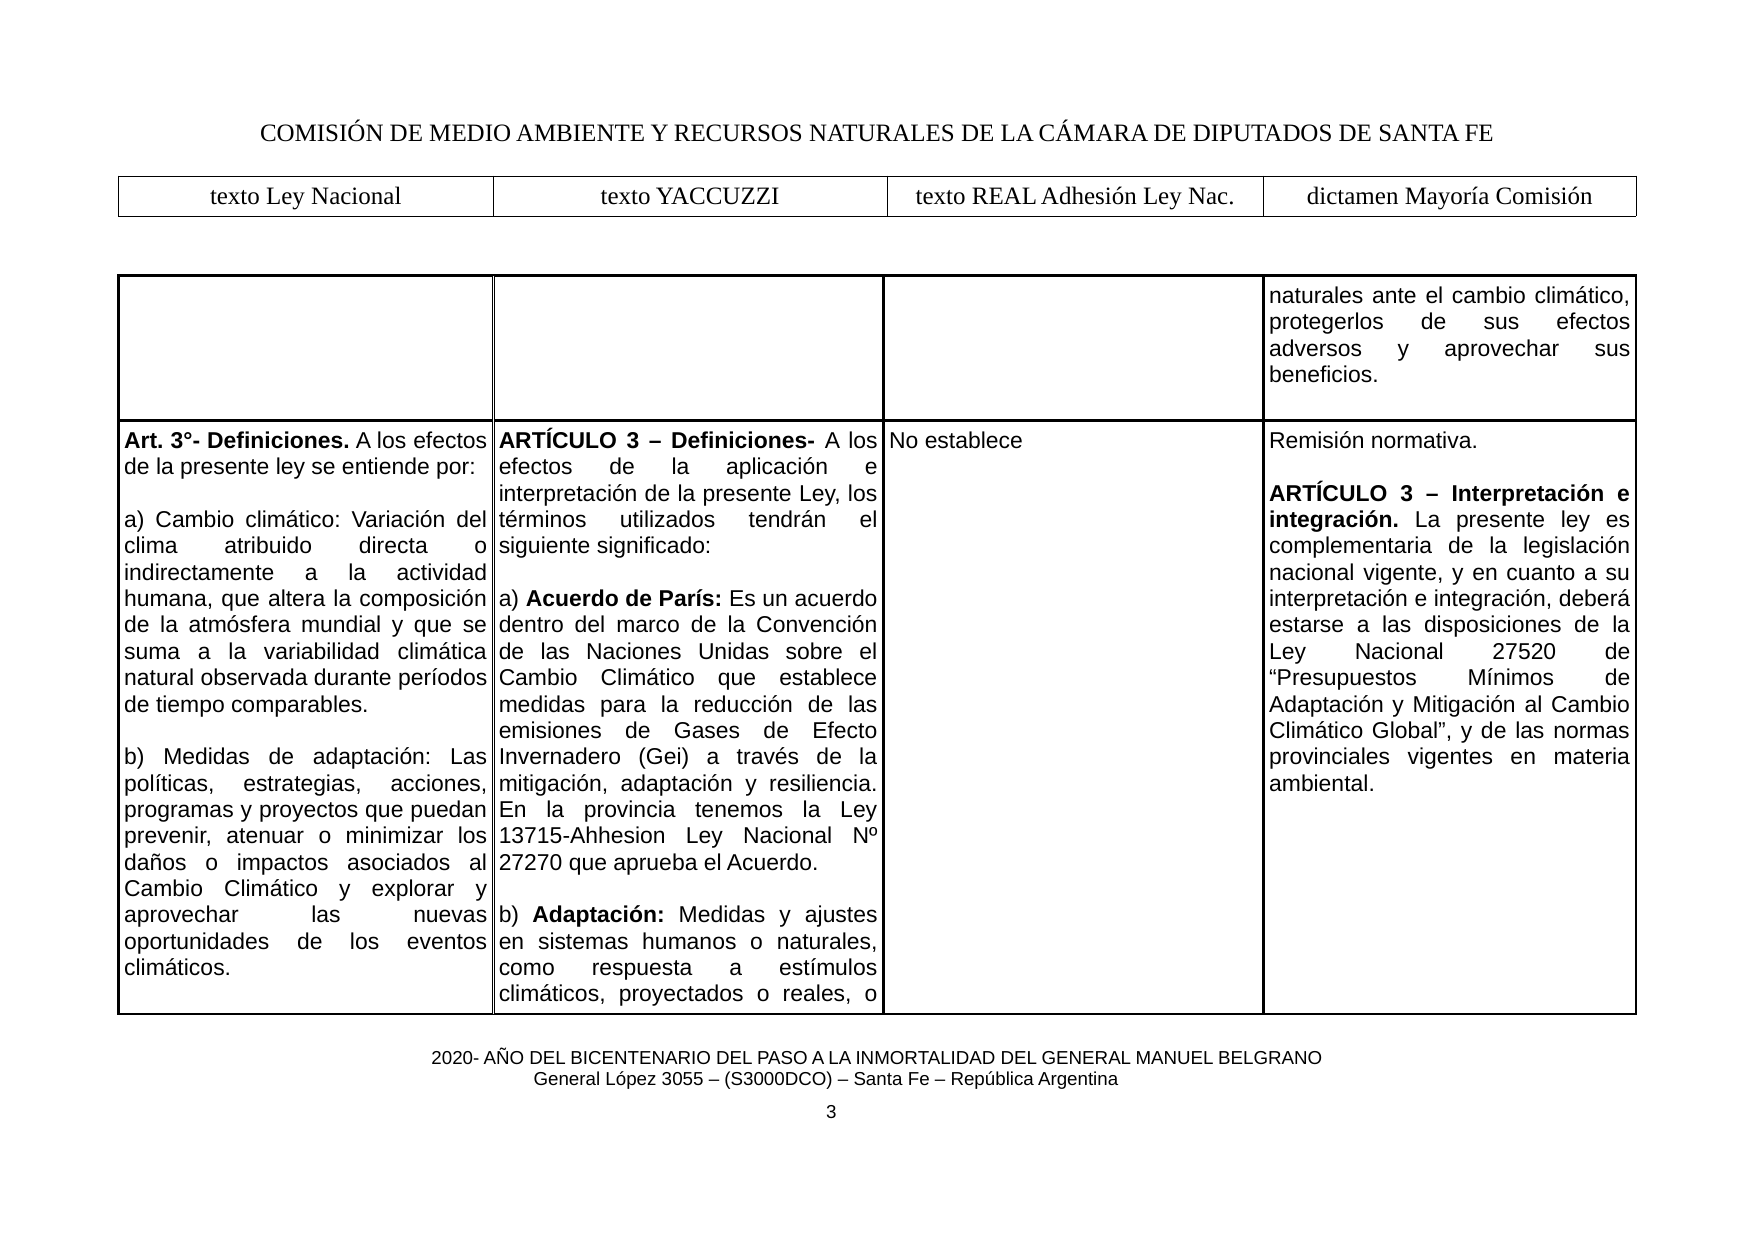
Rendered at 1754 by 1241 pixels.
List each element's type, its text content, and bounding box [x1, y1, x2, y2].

table_cell [885, 277, 1262, 419]
table_cell [120, 277, 492, 419]
table_cell ARTÍCULO 3 – Definiciones- A los efectos de la aplicación e interpretación de la presente Ley, los términos utilizados tendrán el siguiente significado: a) Acuerdo de París: Es un acuerdo dentro del marco de la Convención de las Naciones Unidas sobre el Cambio Climático que establece medidas para la reducción de las emisiones de Gases de Efecto Invernadero (Gei) a través de la mitigación, adaptación y resiliencia. En la provincia tenemos la Ley 13715-Ahhesion Ley Nacional Nº 27270 que aprueba el Acuerdo. b) Adaptación: Medidas y ajustes en sistemas humanos o naturales, como respuesta a estímulos climáticos, proyectados o reales, o [495, 422, 882, 1012]
table_cell Art. 3°- Definiciones. A los efectos de la presente ley se entiende por: a) Cambio climático: Variación del clima atribuido directa o indirectamente a la actividad humana, que altera la composición de la atmósfera mundial y que se suma a la variabilidad climática natural observada durante períodos de tiempo comparables. b) Medidas de adaptación: Las políticas, estrategias, acciones, programas y proyectos que puedan prevenir, atenuar o minimizar los daños o impactos asociados al Cambio Climático y explorar y aprovechar las nuevas oportunidades de los eventos climáticos. [120, 422, 492, 1012]
table_cell No establece [885, 422, 1262, 1012]
table_cell naturales ante el cambio climático, protegerlos de sus efectos adversos y aprovechar sus beneficios. [1265, 277, 1635, 419]
table_cell [495, 277, 882, 419]
table_cell Remisión normativa. ARTÍCULO 3 – Interpretación e integración. La presente ley es complementaria de la legislación nacional vigente, y en cuanto a su interpretación e integración, deberá estarse a las disposiciones de la Ley Nacional 27520 de “Presupuestos Mínimos de Adaptación y Mitigación al Cambio Climático Global”, y de las normas provinciales vigentes en materia ambiental. [1265, 422, 1635, 1012]
